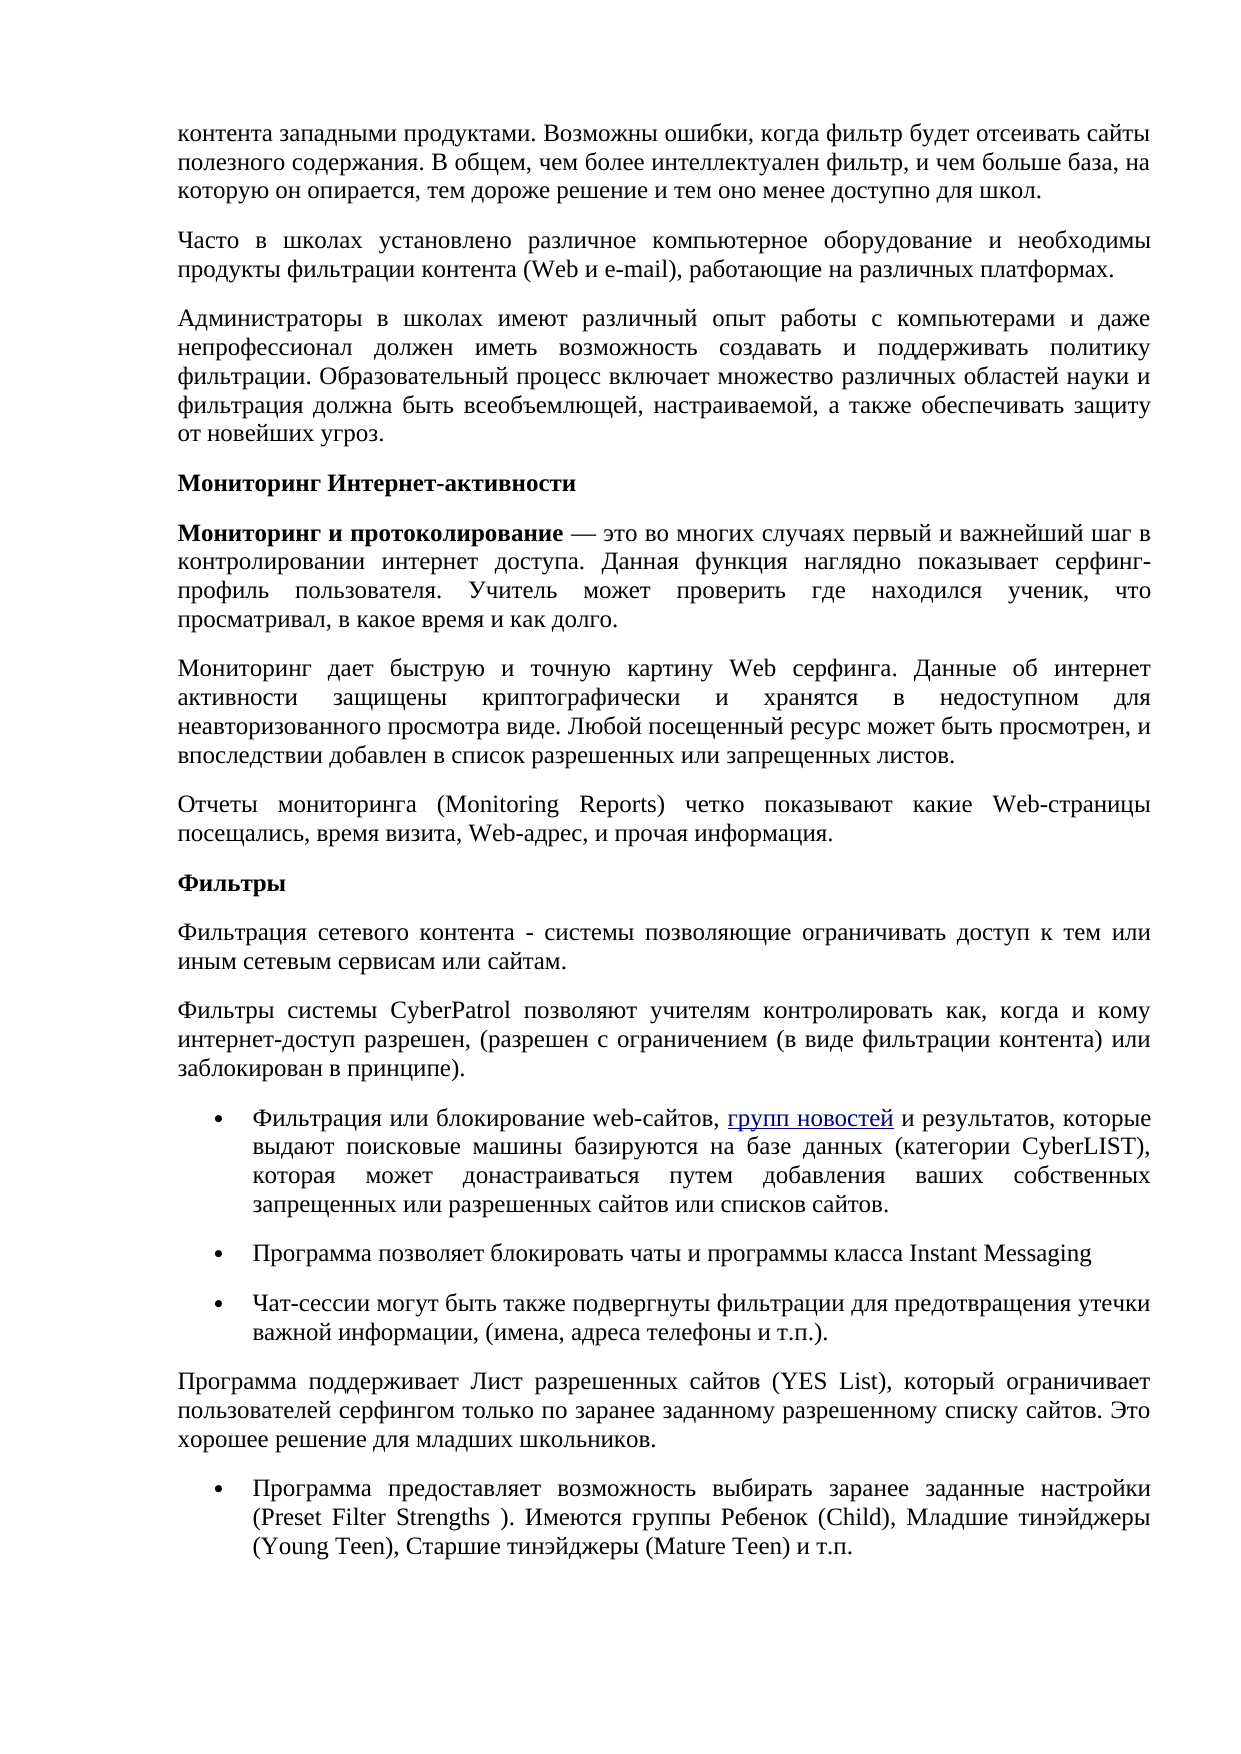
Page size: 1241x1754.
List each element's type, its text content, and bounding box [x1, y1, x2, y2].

text Администраторы в школах имеют различный опыт работы с компьютерами и даже непрофессионал должен иметь возможность создавать и поддерживать политику фильтрации. Образовательный процесс включает множество различных областей науки и фильтрация должна быть всеобъемлющей, настраиваемой, а также обеспечивать защиту от новейших угроз. [177, 303, 1152, 447]
text Отчеты мониторинга (Monitoring Reports) четко показывают какие Web-страницы посещались, время визита, Web-адрес, и прочая информация. [177, 789, 1152, 847]
text Мониторинг и протоколирование — это во многих случаях первый и важнейший шаг в контролировании интернет доступа. Данная функция наглядно показывает серфинг-профиль пользователя. Учитель может проверить где находился ученик, что просматривал, в какое время и как долго. [177, 518, 1152, 633]
list Фильтрация или блокирование web-сайтов, групп новостей и результатов, которые выдают поисковые машины базируются на базе данных (категории CyberLIST), которая может донастраиваться путем добавления ваших собственных запрещенных или разрешенных сайтов или списков сайтов. [215, 1103, 1152, 1218]
text Фильтрация сетевого контента - системы позволяющие ограничивать доступ к тем или иным сетевым сервисам или сайтам. [177, 917, 1152, 975]
text контента западными продуктами. Возможны ошибки, когда фильтр будет отсеивать сайты полезного содержания. В общем, чем более интеллектуален фильтр, и чем больше база, на которую он опирается, тем дороже решение и тем оно менее доступно для школ. [177, 118, 1152, 204]
text Программа поддерживает Лист разрешенных сайтов (YES List), который ограничивает пользователей серфингом только по заранее заданному разрешенному списку сайтов. Это хорошее решение для младших школьников. [177, 1366, 1152, 1453]
subtitle Мониторинг Интернет-активности [177, 468, 1152, 497]
list Чат-сессии могут быть также подвергнуты фильтрации для предотвращения утечки важной информации, (имена, адреса телефоны и т.п.). [215, 1288, 1152, 1346]
list Программа позволяет блокировать чаты и программы класса Instant Messaging [215, 1238, 1152, 1267]
text Часто в школах установлено различное компьютерное оборудование и необходимы продукты фильтрации контента (Web и e-mail), работающие на различных платформах. [177, 225, 1152, 283]
text Фильтры системы CyberPatrol позволяют учителям контролировать как, когда и кому интернет-доступ разрешен, (разрешен с ограничением (в виде фильтрации контента) или заблокирован в принципе). [177, 996, 1152, 1082]
text Мониторинг дает быструю и точную картину Web серфинга. Данные об интернет активности защищены криптографически и хранятся в недоступном для неавторизованного просмотра виде. Любой посещенный ресурс может быть просмотрен, и впоследствии добавлен в список разрешенных или запрещенных листов. [177, 653, 1152, 768]
subtitle Фильтры [177, 868, 1152, 896]
list Программа предоставляет возможность выбирать заранее заданные настройки (Preset Filter Strengths ). Имеются группы Ребенок (Child), Младшие тинэйджеры (Young Teen), Старшие тинэйджеры (Mature Teen) и т.п. [215, 1473, 1152, 1560]
